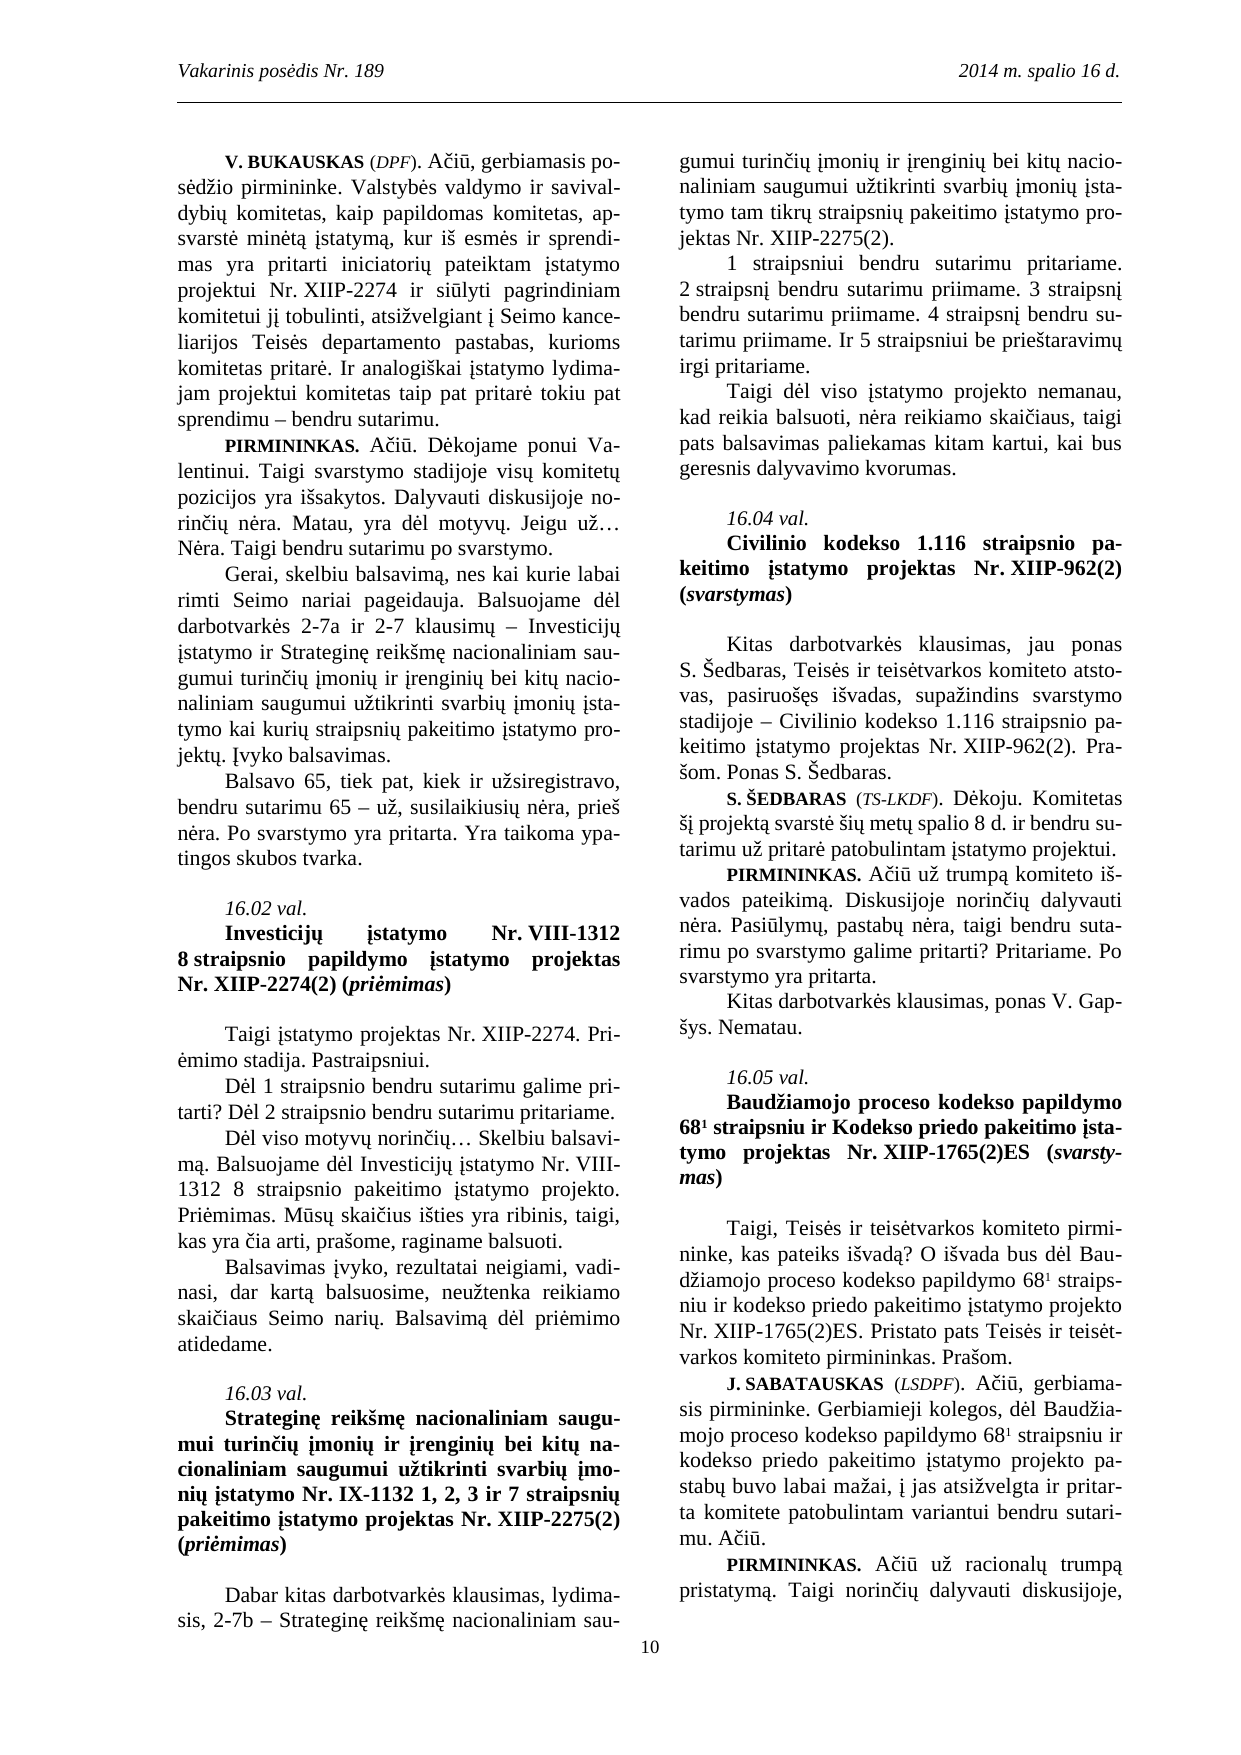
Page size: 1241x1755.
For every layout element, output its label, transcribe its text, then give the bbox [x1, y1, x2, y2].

text Tai­gi įsta­ty­mo pro­jek­tas Nr. XIIP-2274. Pri­ėmi­mo sta­di­ja. Pa­straips­niui. [177, 1021, 620, 1073]
text PIRMININKAS. Ačiū už trum­pą ko­mi­te­to iš­va­dos pa­tei­ki­mą. Dis­ku­si­jo­je no­rin­čių da­ly­vau­ti nė­ra. Pa­siū­ly­mų, pa­sta­bų nė­ra, tai­gi ben­dru su­ta­rimu po svars­ty­mo ga­li­me pri­tar­ti? Pri­ta­ria­me. Po svars­ty­mo yra pri­tar­ta. [679, 862, 1122, 989]
text Bau­džia­mo­jo pro­ce­so ko­dek­so pa­pil­dy­mo 681 straips­niu ir Ko­dek­so prie­do pa­kei­ti­mo įsta­ty­mo pro­jek­tas Nr. XIIP-1765(2)ES (svar­sty­mas) [679, 1089, 1122, 1189]
text Dėl vi­so mo­ty­vų no­rin­čių… Skel­biu bal­sa­vi­mą. Bal­suo­ja­me dėl In­ves­ti­ci­jų įsta­ty­mo Nr. VIII-1312 8 straips­nio pa­kei­ti­mo įsta­ty­mo pro­jek­to. Pri­ėmi­mas. Mū­sų skai­čius iš­ties yra ri­bi­nis, tai­gi, kas yra čia ar­ti, pra­šo­me, ra­gi­na­me bal­suo­ti. [177, 1124, 620, 1254]
text gu­mui tu­rin­čių įmo­nių ir įren­gi­nių bei ki­tų na­cio­na­li­niam sau­gu­mui už­tik­rin­ti svar­bių įmo­nių įsta­ty­mo tam tik­rų straips­nių pa­kei­ti­mo įsta­ty­mo pro­jek­tas Nr. XIIP-2275(2). [679, 148, 1122, 250]
text 16.03 val. [224, 1381, 620, 1405]
text Dėl 1 straips­nio ben­dru su­ta­ri­mu ga­li­me pri­tar­ti? Dėl 2 straips­nio ben­dru su­ta­ri­mu pri­ta­ria­me. [177, 1073, 620, 1124]
text Bal­sa­vi­mas įvy­ko, re­zul­ta­tai nei­gia­mi, va­di­na­si, dar kar­tą bal­suo­si­me, ne­už­ten­ka rei­kia­mo skai­čiaus Sei­mo na­rių. Bal­sa­vi­mą dėl pri­ėmi­mo ati­de­da­me. [177, 1254, 620, 1356]
text 1 straips­niui ben­dru su­ta­ri­mu pri­ta­ria­me. 2 straips­nį ben­dru su­ta­ri­mu pri­ima­me. 3 straips­nį ben­dru su­ta­ri­mu pri­ima­me. 4 straips­nį ben­dru su­ta­ri­mu pri­ima­me. Ir 5 straips­niui be prieš­ta­ra­vi­mų ir­gi pri­ta­ria­me. [679, 250, 1122, 378]
text Stra­te­gi­nę reikš­mę na­cio­na­li­niam sau­gu­mui tu­rin­čių įmo­nių ir įren­gi­nių bei ki­tų na­ciona­li­niam sau­gu­mui už­tik­rin­ti svar­bių įmo­nių įsta­ty­mo Nr. IX-1132 1, 2, 3 ir 7 straips­nių pa­kei­ti­mo įsta­ty­mo pro­jek­tas Nr. XIIP-2275(2) (pri­ėmi­mas) [177, 1405, 620, 1557]
text In­ves­ti­ci­jų įsta­ty­mo Nr. VIII-1312 8 straips­nio papildy­mo įsta­ty­mo pro­jek­tas Nr. XIIP-2274(2) (pri­ėmi­mas) [177, 920, 620, 996]
text 16.04 val. [726, 506, 1122, 530]
text J. SABATAUSKAS (LSDPF). Ačiū, ger­bia­ma­sis pir­mi­nin­ke. Ger­bia­mie­ji ko­le­gos, dėl Bau­džia­mo­jo pro­ce­so ko­dek­so pa­pil­dy­mo 681 straips­niu ir ko­dek­so prie­do pa­kei­ti­mo įsta­ty­mo pro­jek­to pa­sta­bų bu­vo la­bai ma­žai, į jas at­si­žvelg­ta ir pri­tar­ta ko­mi­te­te pa­to­bu­lin­tam va­rian­tui ben­dru su­ta­ri­mu. Ačiū. [679, 1370, 1122, 1551]
text Ge­rai, skel­biu bal­sa­vi­mą, nes kai ku­rie la­bai rim­ti Sei­mo na­riai pa­gei­dau­ja. Bal­suo­ja­me dėl dar­bo­tvarkės 2-7a ir 2-7 klau­si­mų – In­ves­ti­ci­jų įsta­ty­mo ir Stra­te­gi­nę reikš­mę na­cio­na­li­niam sau­gu­mui tu­rin­čių įmo­nių ir įren­gi­nių bei ki­tų na­cio­na­li­niam sau­gu­mui už­tik­rin­ti svar­bių įmo­nių įsta­ty­mo kai ku­rių straips­nių pa­kei­ti­mo įsta­ty­mo pro­jek­tų. Įvy­ko bal­sa­vi­mas. [177, 561, 620, 768]
text Bal­sa­vo 65, tiek pat, kiek ir už­si­re­gist­ra­vo, ben­dru su­ta­ri­mu 65 – už, su­si­lai­kiu­sių nė­ra, prieš nė­ra. Po svars­ty­mo yra pri­tar­ta. Yra tai­ko­ma ypa­tin­gos sku­bos tvar­ka. [177, 768, 620, 871]
text Tai­gi, Tei­sės ir tei­sėt­var­kos ko­mi­te­to pir­mi­nin­ke, kas pa­teiks iš­va­dą? O iš­va­da bus dėl Bau­džia­mo­jo pro­ce­so ko­dek­so pa­pil­dy­mo 681 straips­niu ir ko­dek­so prie­do pa­kei­ti­mo įsta­ty­mo pro­jek­to Nr. XIIP-1765(2)ES. Pri­sta­to pats Tei­sės ir tei­sėt­var­kos ko­mi­te­to pir­mi­nin­kas. Pra­šom. [679, 1215, 1122, 1370]
text 16.05 val. [726, 1065, 1122, 1089]
text Da­bar ki­tas dar­bo­tvarkės klau­si­mas, ly­di­ma­sis, 2-7b – Stra­te­gi­nę reikš­mę na­cio­na­li­niam sau­ [177, 1582, 620, 1633]
text PIRMININKAS. Ačiū už ra­cio­na­lų trum­pą pri­sta­ty­mą. Tai­gi no­rin­čių da­ly­vau­ti dis­ku­si­jo­je, [679, 1551, 1122, 1602]
text Ki­tas dar­bo­tvarkės klau­si­mas, po­nas V. Gap­šys. Ne­ma­tau. [679, 989, 1122, 1039]
text Ci­vi­li­nio ko­dek­so 1.116 straips­nio pa­keitimo įsta­ty­mo pro­jek­tas Nr. XIIP-962(2) (svars­ty­mas) [679, 530, 1122, 606]
text V. BUKAUSKAS (DPF). Ačiū, ger­bia­ma­sis po­sė­džio pir­mi­nin­ke. Vals­ty­bės val­dy­mo ir sa­vi­val­dy­bių ko­mi­te­tas, kaip pa­pil­do­mas ko­mi­te­tas, ap­svars­tė mi­nė­tą įsta­ty­mą, kur iš es­mės ir spren­di­mas yra pri­tar­ti ini­cia­to­rių pa­teik­tam įsta­ty­mo pro­jek­tui Nr. XIIP-2274 ir siū­ly­ti pa­grin­di­niam ko­mi­te­tui jį to­bu­lin­ti, at­si­žvel­giant į Sei­mo kan­ce­lia­ri­jos Tei­sės de­par­ta­men­to pa­sta­bas, ku­rioms ko­mi­te­tas pri­ta­rė. Ir ana­lo­giš­kai įsta­ty­mo ly­di­ma­jam pro­jek­tui ko­mi­te­tas taip pat pri­ta­rė to­kiu pat spren­di­mu – ben­dru su­ta­ri­mu. [177, 148, 620, 432]
text Tai­gi dėl vi­so įsta­ty­mo pro­jek­to ne­ma­nau, kad rei­kia bal­suo­ti, nė­ra rei­kia­mo skai­čiaus, tai­gi pats bal­sa­vi­mas pa­lie­ka­mas ki­tam kar­tui, kai bus ge­res­nis da­ly­va­vi­mo kvo­ru­mas. [679, 378, 1122, 481]
text Ki­tas dar­bo­tvarkės klau­si­mas, jau po­nas S. Še­d­ba­ras, Tei­sės ir tei­sėt­var­kos ko­mi­te­to at­sto­vas, pa­si­ruo­šęs iš­va­das, su­pa­žin­dins svars­ty­mo sta­di­jo­je – Ci­vi­li­nio ko­dek­so 1.116 straips­nio pa­kei­ti­mo įsta­ty­mo pro­jek­tas Nr. XIIP-962(2). Pra­šom. Po­nas S. Šed­ba­ras. [679, 631, 1122, 785]
text S. ŠEDBARAS (TS-LKDF). Dė­ko­ju. Ko­mi­te­tas šį pro­jek­tą svars­tė šių me­tų spa­lio 8 d. ir ben­dru su­ta­ri­mu už pri­ta­rė pa­to­bu­lin­tam įsta­ty­mo pro­jek­tui. [679, 785, 1122, 862]
text 16.02 val. [224, 896, 620, 920]
text PIRMININKAS. Ačiū. Dė­ko­ja­me po­nui Va­len­ti­nui. Tai­gi svars­ty­mo sta­di­jo­je vi­sų ko­mi­te­tų po­zi­ci­jos yra iš­sa­ky­tos. Da­ly­vau­ti dis­ku­si­jo­je no­rin­čių nė­ra. Ma­tau, yra dėl mo­ty­vų. Jei­gu už… Nė­ra. Tai­gi ben­dru su­ta­ri­mu po svars­ty­mo. [177, 432, 620, 561]
